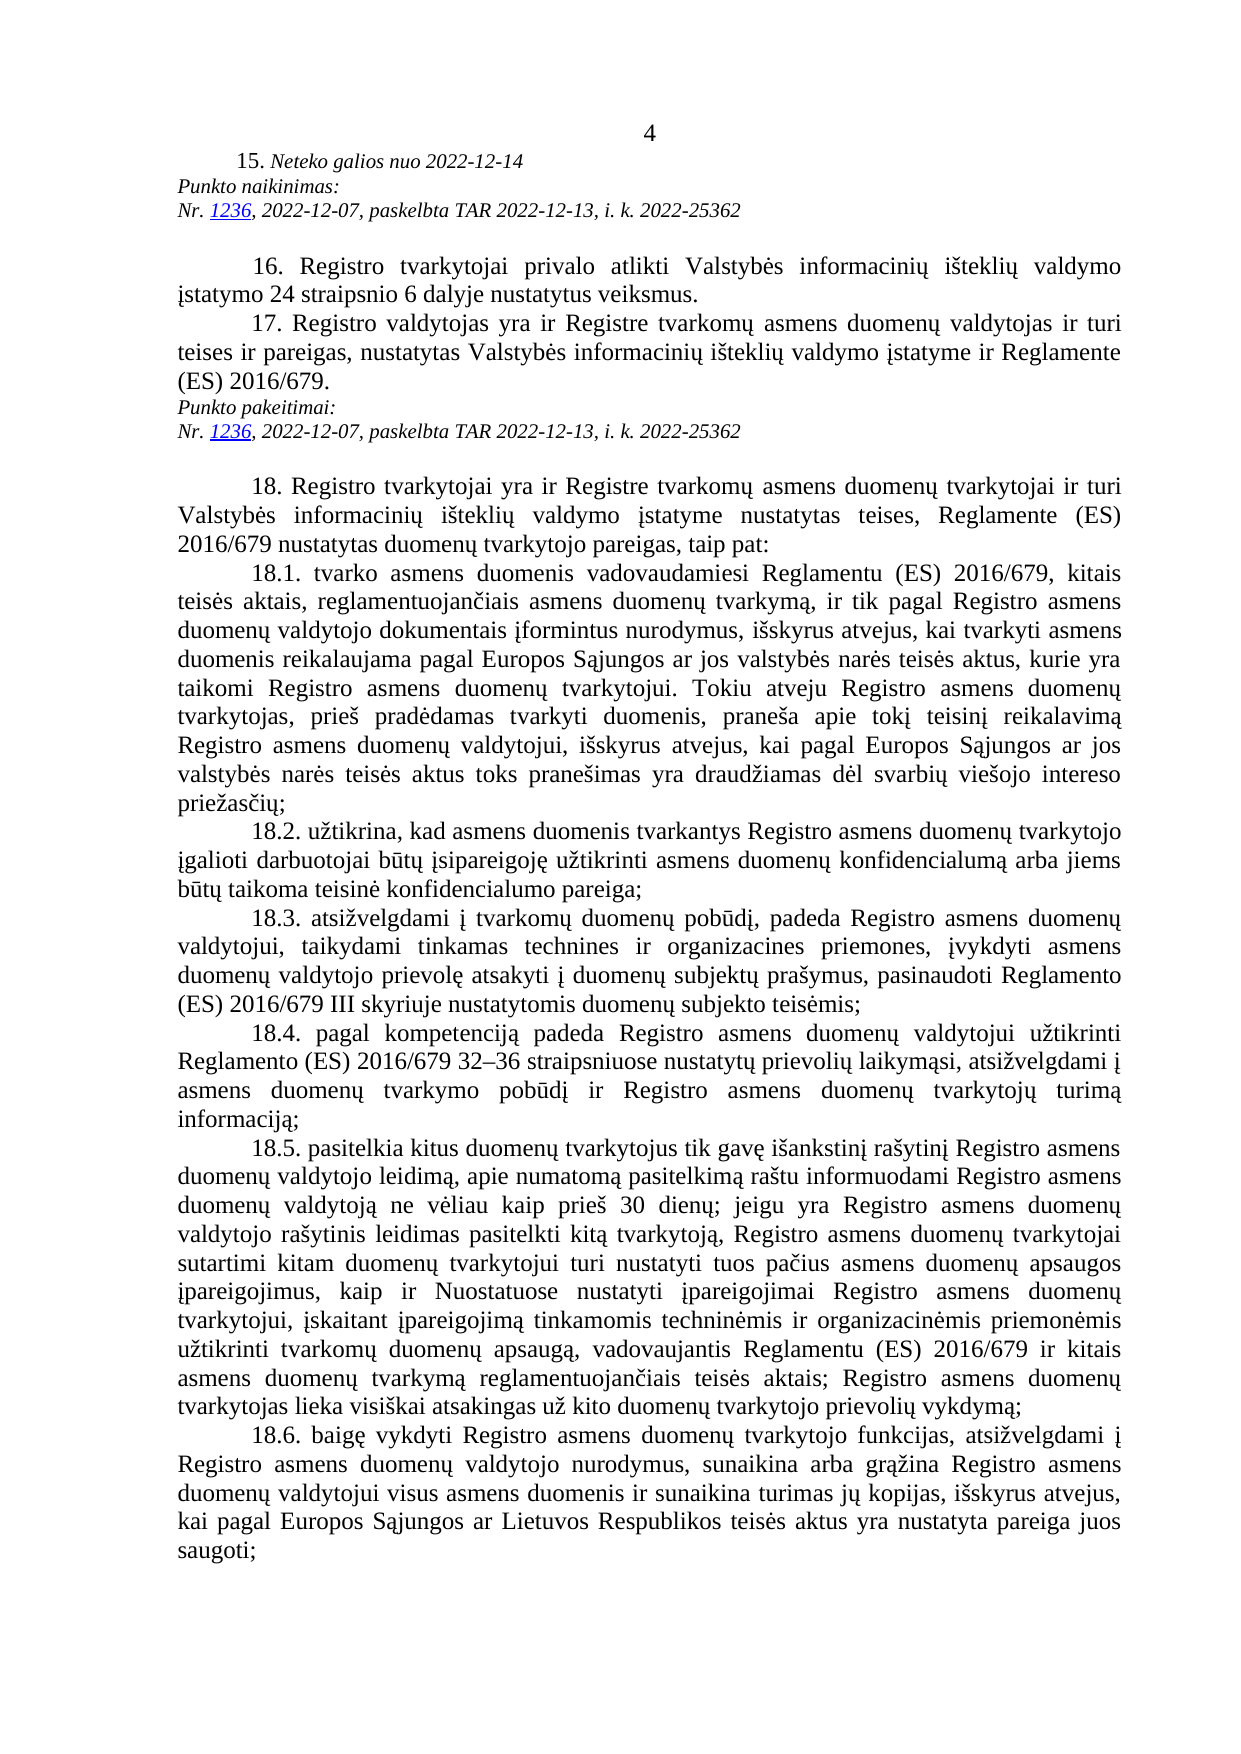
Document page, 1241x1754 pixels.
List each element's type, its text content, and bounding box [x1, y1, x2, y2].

text 18. Registro tvarkytojai yra ir Registre tvarkomų asmens duomenų tvarkytojai ir turi Valstybės informacinių išteklių valdymo įstatyme nustatytas teises, Reglamente (ES) 2016/679 nustatytas duomenų tvarkytojo pareigas, taip pat: [177, 471, 1122, 558]
text 17. Registro valdytojas yra ir Registre tvarkomų asmens duomenų valdytojas ir turi teises ir pareigas, nustatytas Valstybės informacinių išteklių valdymo įstatyme ir Reglamente (ES) 2016/679. [177, 308, 1122, 394]
text Nr. 1236, 2022-12-07, paskelbta TAR 2022-12-13, i. k. 2022-25362 [177, 198, 1122, 222]
text 18.2. užtikrina, kad asmens duomenis tvarkantys Registro asmens duomenų tvarkytojo įgalioti darbuotojai būtų įsipareigoję užtikrinti asmens duomenų konfidencialumą arba jiems būtų taikoma teisinė konfidencialumo pareiga; [177, 816, 1122, 903]
text 18.6. baigę vykdyti Registro asmens duomenų tvarkytojo funkcijas, atsižvelgdami į Registro asmens duomenų valdytojo nurodymus, sunaikina arba grąžina Registro asmens duomenų valdytojui visus asmens duomenis ir sunaikina turimas jų kopijas, išskyrus atvejus, kai pagal Europos Sąjungos ar Lietuvos Respublikos teisės aktus yra nustatyta pareiga juos saugoti; [177, 1420, 1122, 1564]
text 18.1. tvarko asmens duomenis vadovaudamiesi Reglamentu (ES) 2016/679, kitais teisės aktais, reglamentuojančiais asmens duomenų tvarkymą, ir tik pagal Registro asmens duomenų valdytojo dokumentais įformintus nurodymus, išskyrus atvejus, kai tvarkyti asmens duomenis reikalaujama pagal Europos Sąjungos ar jos valstybės narės teisės aktus, kurie yra taikomi Registro asmens duomenų tvarkytojui. Tokiu atveju Registro asmens duomenų tvarkytojas, prieš pradėdamas tvarkyti duomenis, praneša apie tokį teisinį reikalavimą Registro asmens duomenų valdytojui, išskyrus atvejus, kai pagal Europos Sąjungos ar jos valstybės narės teisės aktus toks pranešimas yra draudžiamas dėl svarbių viešojo intereso priežasčių; [177, 558, 1122, 816]
text Nr. 1236, 2022-12-07, paskelbta TAR 2022-12-13, i. k. 2022-25362 [177, 419, 1122, 443]
text 15. Neteko galios nuo 2022-12-14 [177, 148, 1122, 174]
text 18.3. atsižvelgdami į tvarkomų duomenų pobūdį, padeda Registro asmens duomenų valdytojui, taikydami tinkamas technines ir organizacines priemones, įvykdyti asmens duomenų valdytojo prievolę atsakyti į duomenų subjektų prašymus, pasinaudoti Reglamento (ES) 2016/679 III skyriuje nustatytomis duomenų subjekto teisėmis; [177, 903, 1122, 1018]
text Punkto pakeitimai: [177, 394, 1122, 419]
text 18.5. pasitelkia kitus duomenų tvarkytojus tik gavę išankstinį rašytinį Registro asmens duomenų valdytojo leidimą, apie numatomą pasitelkimą raštu informuodami Registro asmens duomenų valdytoją ne vėliau kaip prieš 30 dienų; jeigu yra Registro asmens duomenų valdytojo rašytinis leidimas pasitelkti kitą tvarkytoją, Registro asmens duomenų tvarkytojai sutartimi kitam duomenų tvarkytojui turi nustatyti tuos pačius asmens duomenų apsaugos įpareigojimus, kaip ir Nuostatuose nustatyti įpareigojimai Registro asmens duomenų tvarkytojui, įskaitant įpareigojimą tinkamomis techninėmis ir organizacinėmis priemonėmis užtikrinti tvarkomų duomenų apsaugą, vadovaujantis Reglamentu (ES) 2016/679 ir kitais asmens duomenų tvarkymą reglamentuojančiais teisės aktais; Registro asmens duomenų tvarkytojas lieka visiškai atsakingas už kito duomenų tvarkytojo prievolių vykdymą; [177, 1133, 1122, 1420]
text 18.4. pagal kompetenciją padeda Registro asmens duomenų valdytojui užtikrinti Reglamento (ES) 2016/679 32–36 straipsniuose nustatytų prievolių laikymąsi, atsižvelgdami į asmens duomenų tvarkymo pobūdį ir Registro asmens duomenų tvarkytojų turimą informaciją; [177, 1018, 1122, 1133]
text Punkto naikinimas: [177, 174, 1122, 198]
text 16. Registro tvarkytojai privalo atlikti Valstybės informacinių išteklių valdymo įstatymo 24 straipsnio 6 dalyje nustatytus veiksmus. [177, 251, 1122, 308]
